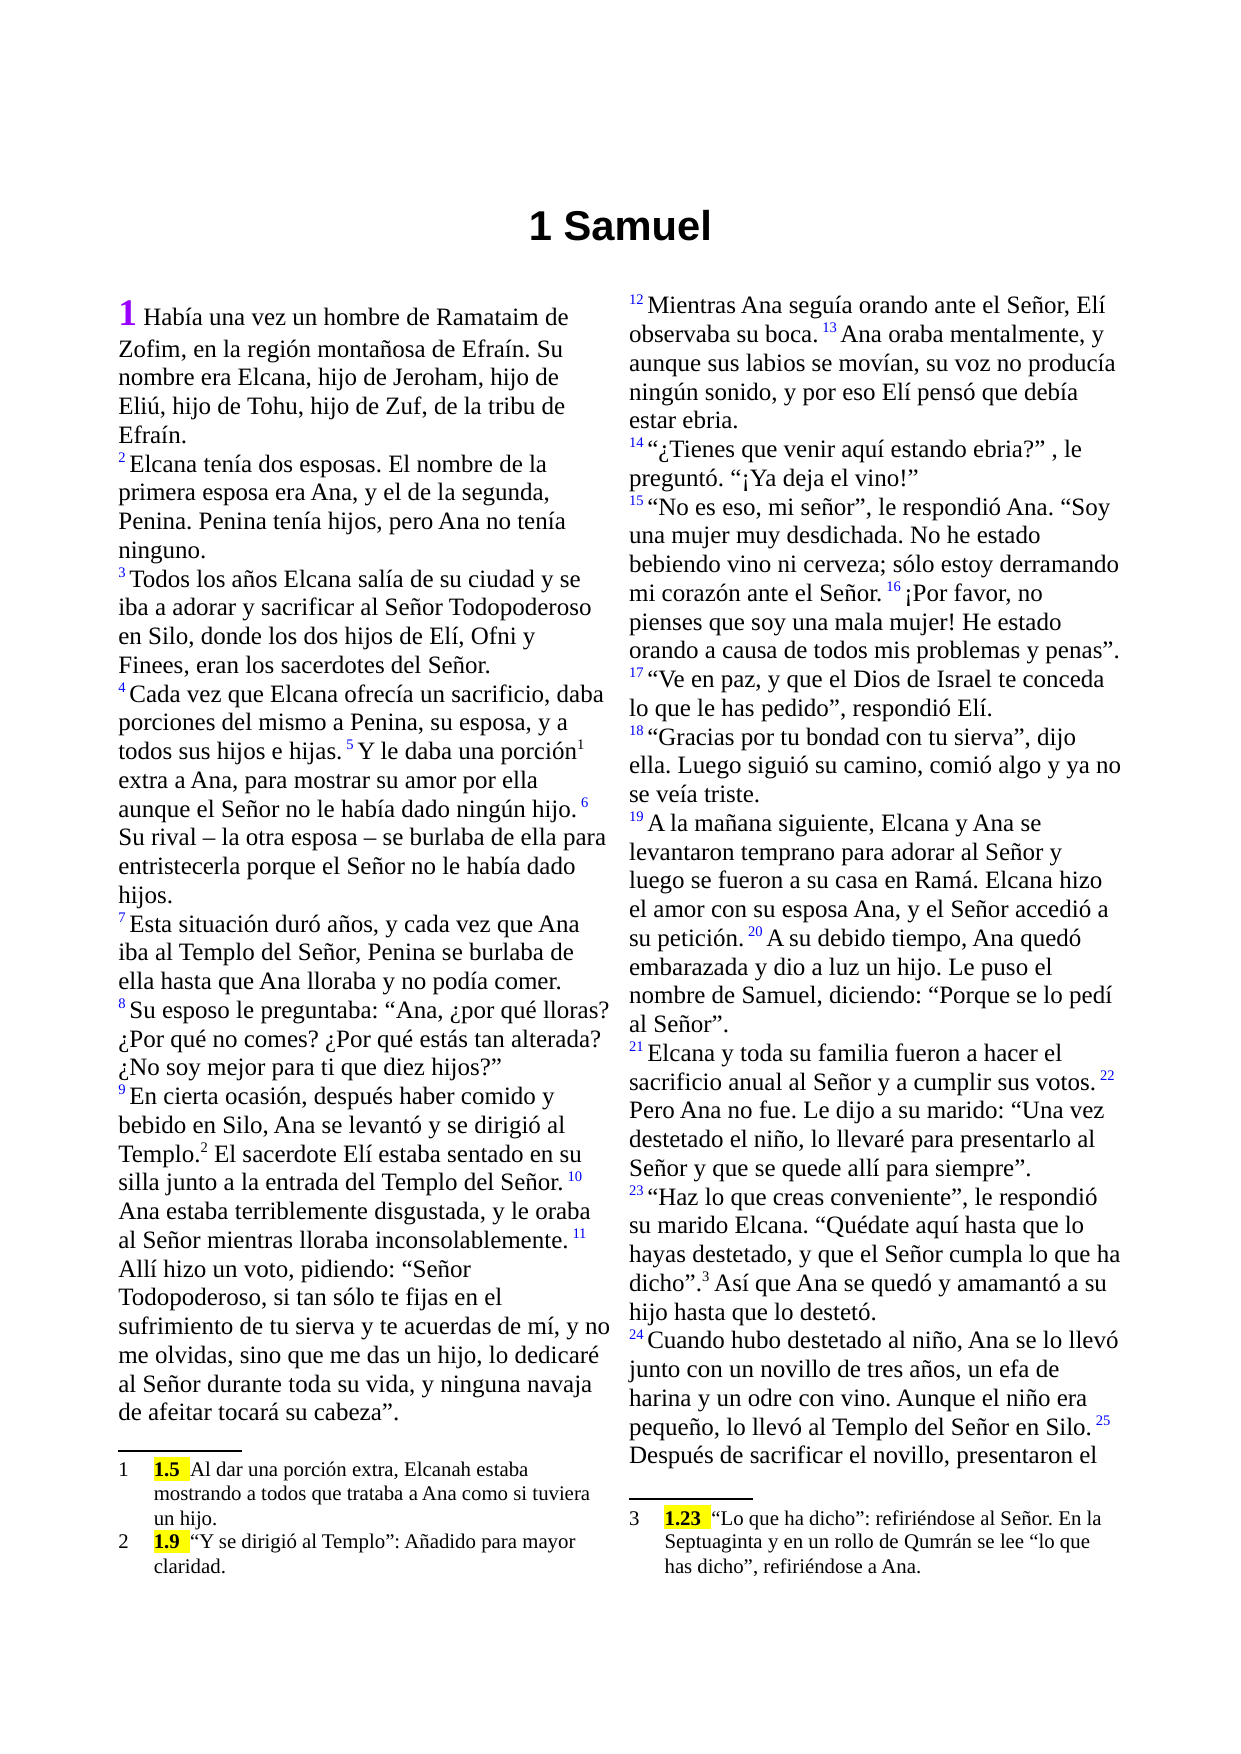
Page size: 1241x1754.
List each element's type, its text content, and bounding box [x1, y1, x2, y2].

text 2 Elcana tenía dos esposas. El nombre de la primera esposa era Ana, y el de la segunda, Penina. Penina tenía hijos, pero Ana no tenía ninguno. [118, 449, 611, 564]
text 19 A la mañana siguiente, Elcana y Ana se levantaron temprano para adorar al Señor y luego se fueron a su casa en Ramá. Elcana hizo el amor con su esposa Ana, y el Señor accedió a su petición. 20 A su debido tiempo, Ana quedó embarazada y dio a luz un hijo. Le puso el nombre de Samuel, diciendo: “Porque se lo pedí al Señor”. [629, 808, 1122, 1038]
text 1.9 “Y se dirigió al Templo”: Añadido para mayor claridad. [118, 1529, 611, 1578]
text 24 Cuando hubo destetado al niño, Ana se lo llevó junto con un novillo de tres años, un efa de harina y un odre con vino. Aunque el niño era pequeño, lo llevó al Templo del Señor en Silo. 25 Después de sacrificar el novillo, presentaron el [629, 1326, 1122, 1469]
text 12 Mientras Ana seguía orando ante el Señor, Elí observaba su boca. 13 Ana oraba mentalmente, y aunque sus labios se movían, su voz no producía ningún sonido, y por eso Elí pensó que debía estar ebria. [629, 291, 1122, 434]
text 1.5 Al dar una porción extra, Elcanah estaba mostrando a todos que trataba a Ana como si tuviera un hijo. [118, 1457, 611, 1529]
text 9 En cierta ocasión, después haber comido y bebido en Silo, Ana se levantó y se dirigió al Templo. El sacerdote Elí estaba sentado en su silla junto a la entrada del Templo del Señor. 10 Ana estaba terriblemente disgustada, y le oraba al Señor mientras lloraba inconsolablemente. 11 Allí hizo un voto, pidiendo: “Señor Todopoderoso, si tan sólo te fijas en el sufrimiento de tu sierva y te acuerdas de mí, y no me olvidas, sino que me das un hijo, lo dedicaré al Señor durante toda su vida, y ninguna navaja de afeitar tocará su cabeza”. [118, 1081, 611, 1426]
text 4 Cada vez que Elcana ofrecía un sacrificio, daba porciones del mismo a Penina, su esposa, y a todos sus hijos e hijas. 5 Y le daba una porción extra a Ana, para mostrar su amor por ella aunque el Señor no le había dado ningún hijo. 6 Su rival – la otra esposa – se burlaba de ella para entristecerla porque el Señor no le había dado hijos. [118, 679, 611, 909]
text 8 Su esposo le preguntaba: “Ana, ¿por qué lloras? ¿Por qué no comes? ¿Por qué estás tan alterada? ¿No soy mejor para ti que diez hijos?” [118, 995, 611, 1081]
text 1 Había una vez un hombre de Ramataim de Zofim, en la región montañosa de Efraín. Su nombre era Elcana, hijo de Jeroham, hijo de Eliú, hijo de Tohu, hijo de Zuf, de la tribu de Efraín. [118, 291, 611, 449]
text 17 “Ve en paz, y que el Dios de Israel te conceda lo que le has pedido”, respondió Elí. [629, 664, 1122, 722]
text 18 “Gracias por tu bondad con tu sierva”, dijo ella. Luego siguió su camino, comió algo y ya no se veía triste. [629, 722, 1122, 808]
text 7 Esta situación duró años, y cada vez que Ana iba al Templo del Señor, Penina se burlaba de ella hasta que Ana lloraba y no podía comer. [118, 909, 611, 995]
text 1.23 “Lo que ha dicho”: refiriéndose al Señor. En la Septuaginta y en un rollo de Qumrán se lee “lo que has dicho”, refiriéndose a Ana. [629, 1505, 1122, 1578]
text 23 “Haz lo que creas conveniente”, le respondió su marido Elcana. “Quédate aquí hasta que lo hayas destetado, y que el Señor cumpla lo que ha dicho”. Así que Ana se quedó y amamantó a su hijo hasta que lo destetó. [629, 1182, 1122, 1326]
text 3 Todos los años Elcana salía de su ciudad y se iba a adorar y sacrificar al Señor Todopoderoso en Silo, donde los dos hijos de Elí, Ofni y Finees, eran los sacerdotes del Señor. [118, 564, 611, 679]
text 14 “¿Tienes que venir aquí estando ebria?” , le preguntó. “¡Ya deja el vino!” [629, 434, 1122, 492]
text 21 Elcana y toda su familia fueron a hacer el sacrificio anual al Señor y a cumplir sus votos. 22 Pero Ana no fue. Le dijo a su marido: “Una vez destetado el niño, lo llevaré para presentarlo al Señor y que se quede allí para siempre”. [629, 1038, 1122, 1182]
text 15 “No es eso, mi señor”, le respondió Ana. “Soy una mujer muy desdichada. No he estado bebiendo vino ni cerveza; sólo estoy derramando mi corazón ante el Señor. 16 ¡Por favor, no pienses que soy una mala mujer! He estado orando a causa de todos mis problemas y penas”. [629, 492, 1122, 664]
title 1 Samuel [118, 201, 1122, 249]
